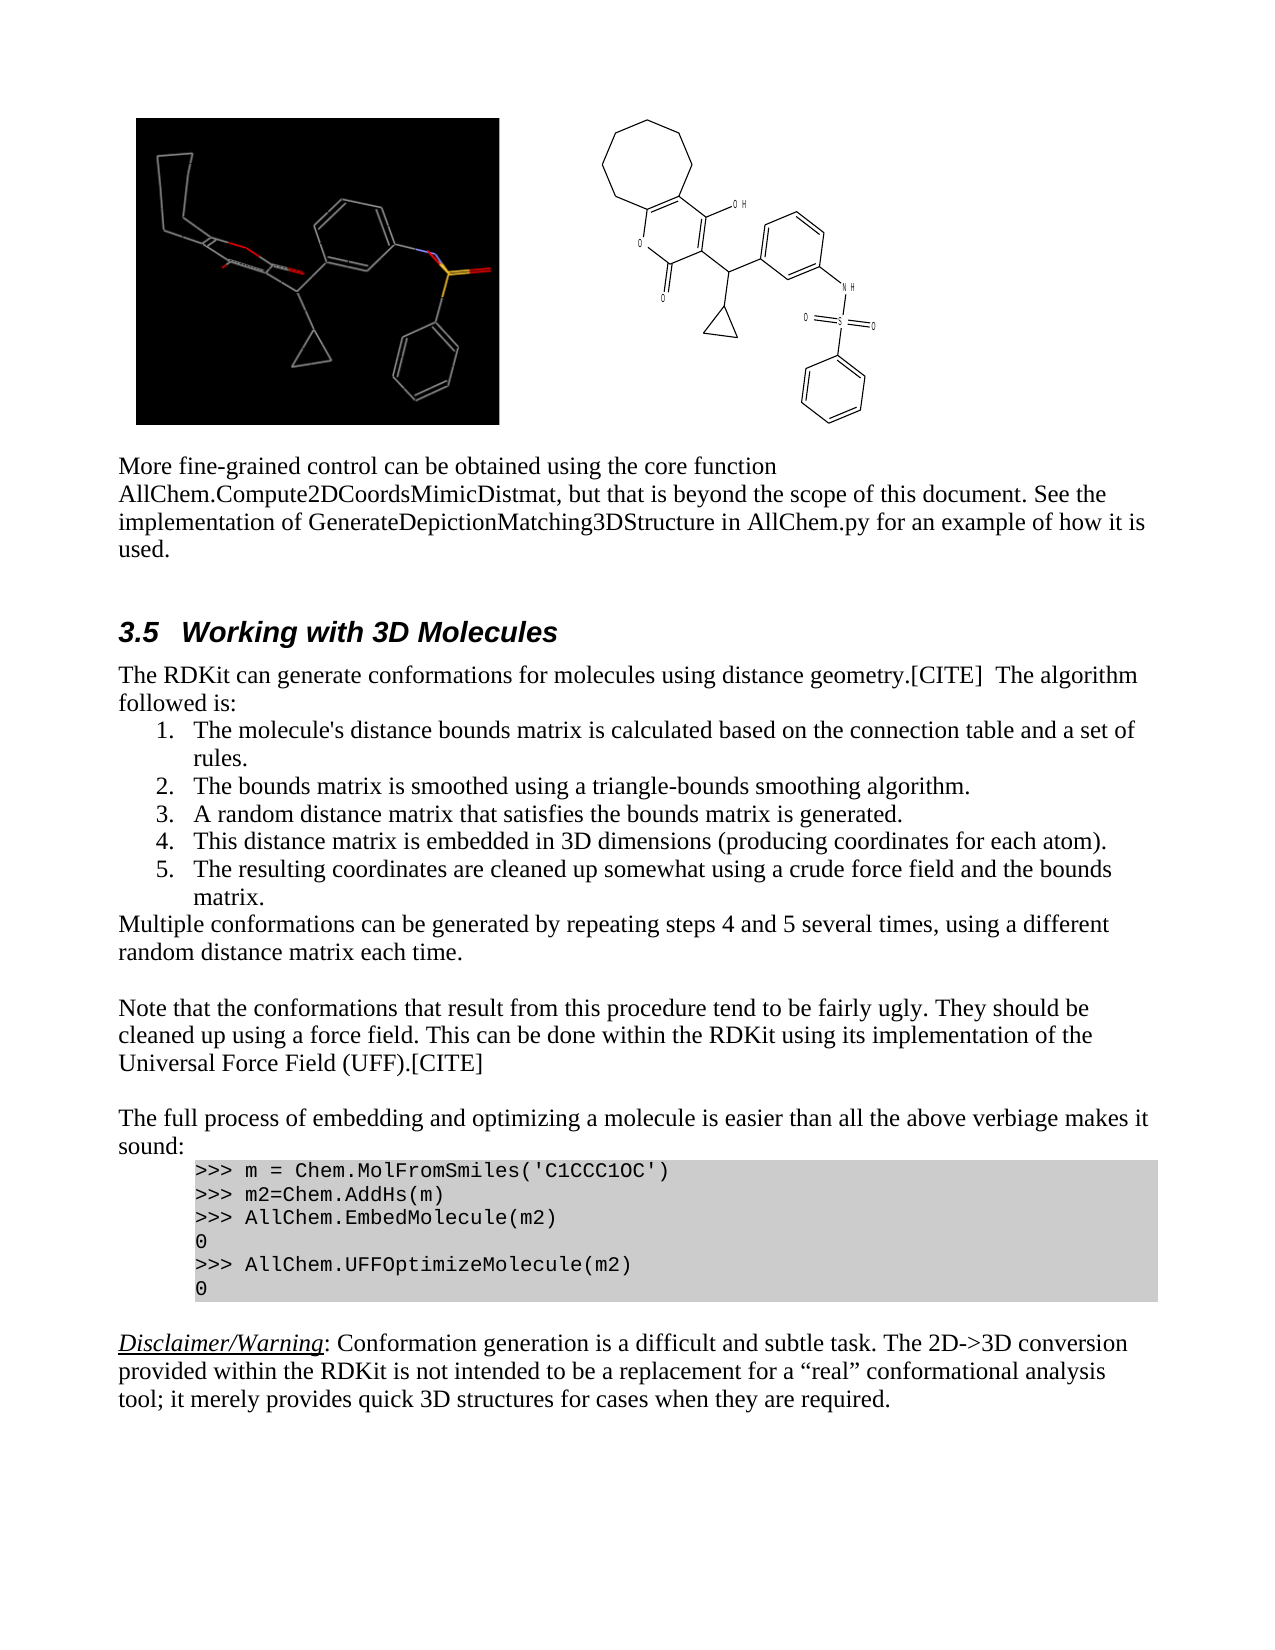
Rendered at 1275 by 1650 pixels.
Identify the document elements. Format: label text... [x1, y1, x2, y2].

picture [136, 118, 500, 425]
list This distance matrix is embedded in 3D dimensions (producing coordinates for each atom). [156, 827, 1157, 855]
text More fine-grained control can be obtained using the core function AllChem.Compute2DCoordsMimicDistmat, but that is beyond the scope of this document. See the implementation of GenerateDepictionMatching3DStructure in AllChem.py for an example of how it is used. [118, 452, 1157, 563]
text >>> m2=Chem.AddHs(m) [195, 1183, 1158, 1207]
text Multiple conformations can be generated by repeating steps 4 and 5 several times, using a different random distance matrix each time. [118, 911, 1157, 966]
text 0 [195, 1231, 1158, 1254]
text The full process of embedding and optimizing a molecule is easier than all the above verbiage makes it sound: [118, 1104, 1157, 1160]
text >>> m = Chem.MolFromSmiles('C1CCC1OC') [195, 1160, 1158, 1183]
text The RDKit can generate conformations for molecules using distance geometry.[CITE] The algorithm followed is: [118, 661, 1157, 717]
text >>> AllChem.UFFOptimizeMolecule(m2) [195, 1254, 1158, 1278]
list The resulting coordinates are cleaned up somewhat using a crude force field and the bounds matrix. [156, 855, 1157, 911]
text 0 [195, 1278, 1158, 1302]
text Disclaimer/Warning: Conformation generation is a difficult and subtle task. The 2D->3D conversion provided within the RDKit is not intended to be a replacement for a “real” conformational analysis tool; it merely provides quick 3D structures for cases when they are required. [118, 1329, 1157, 1413]
list The bounds matrix is smoothed using a triangle-bounds smoothing algorithm. [156, 772, 1157, 800]
list The molecule's distance bounds matrix is calculated based on the connection table and a set of rules. [156, 717, 1157, 772]
subtitle Working with 3D Molecules [118, 616, 1157, 649]
list A random distance matrix that satisfies the bounds matrix is generated. [156, 800, 1157, 827]
text >>> AllChem.EmbedMolecule(m2) [195, 1207, 1158, 1231]
text Note that the conformations that result from this procedure tend to be fairly ugly. They should be cleaned up using a force field. This can be done within the RDKit using its implementation of the Universal Force Field (UFF).[CITE] [118, 994, 1157, 1077]
